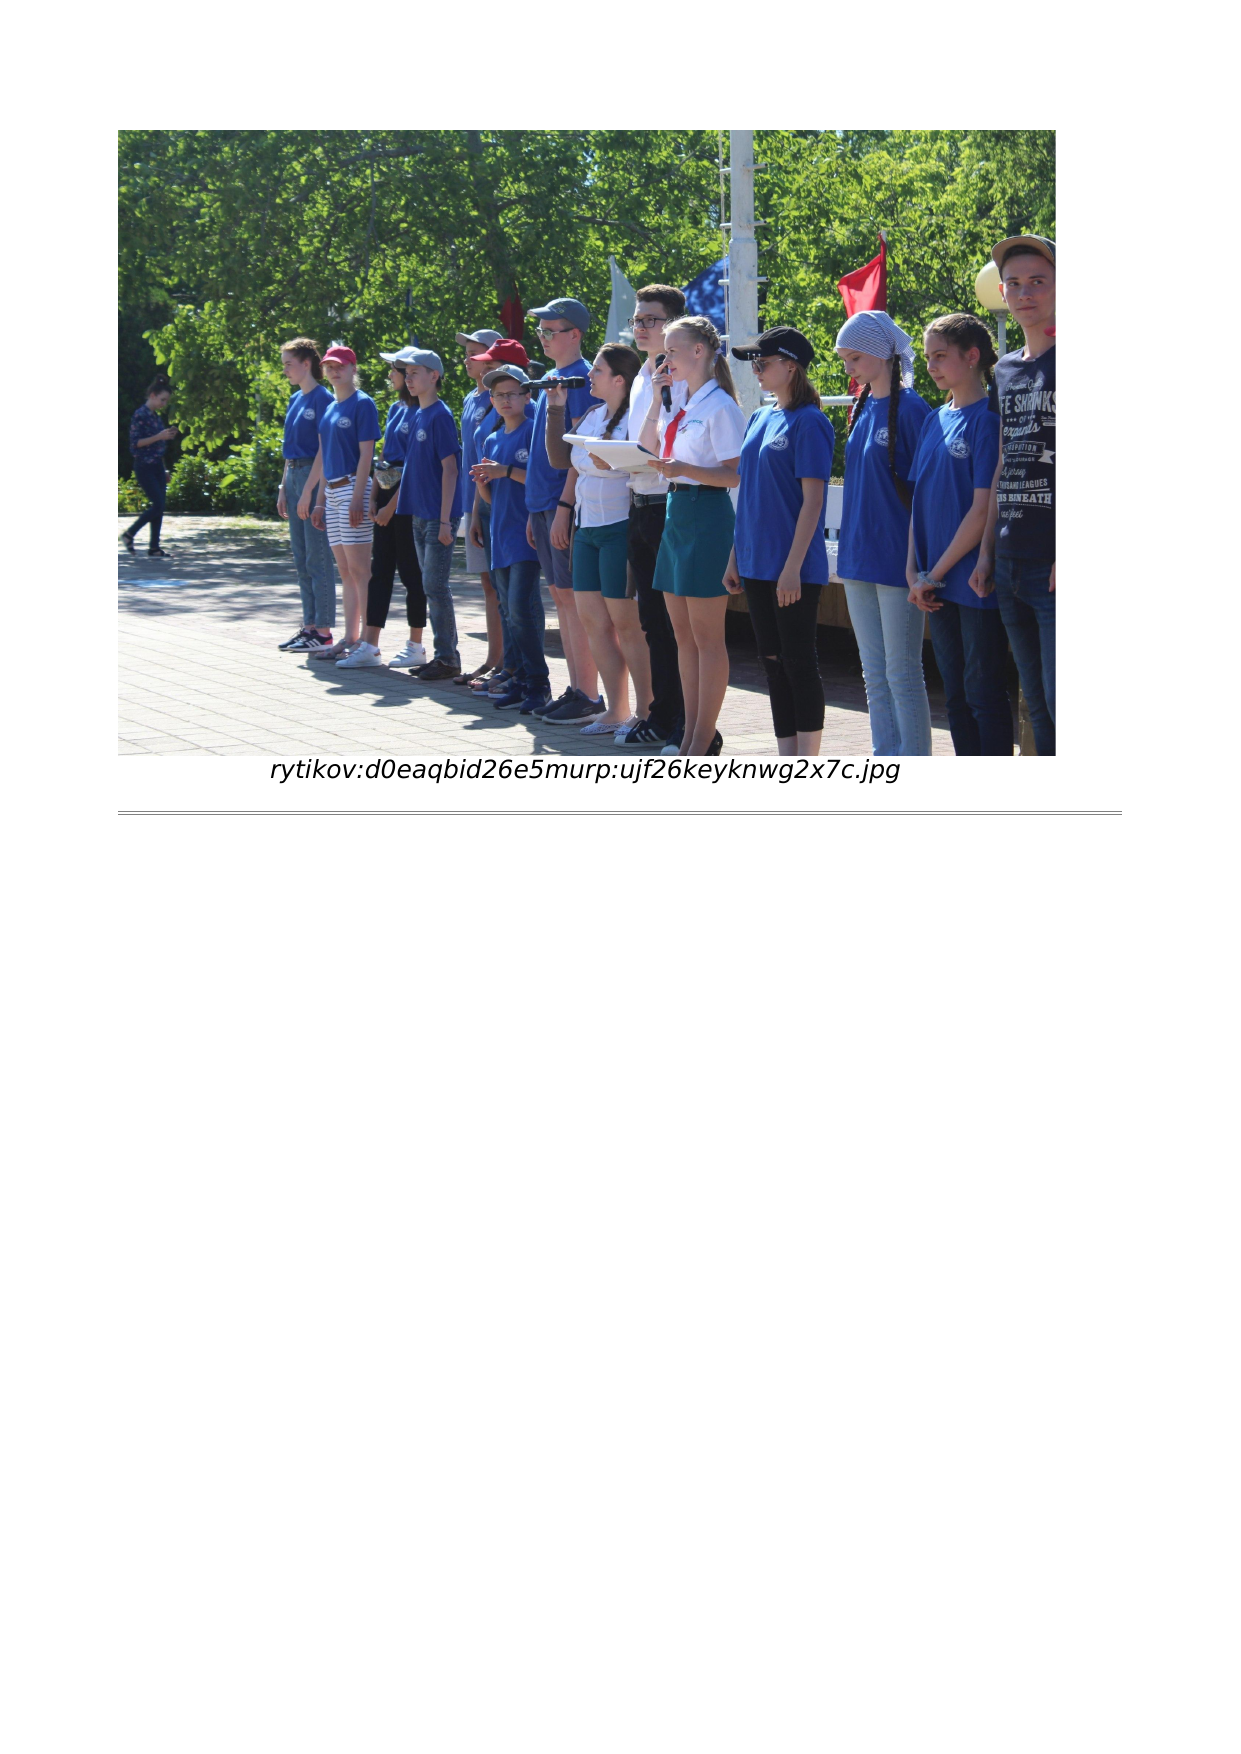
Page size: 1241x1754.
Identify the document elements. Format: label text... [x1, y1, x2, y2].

picture [118, 130, 1056, 756]
text rytikov:d0eaqbid26e5murp:ujf26keyknwg2x7c.jpg [118, 756, 1056, 784]
